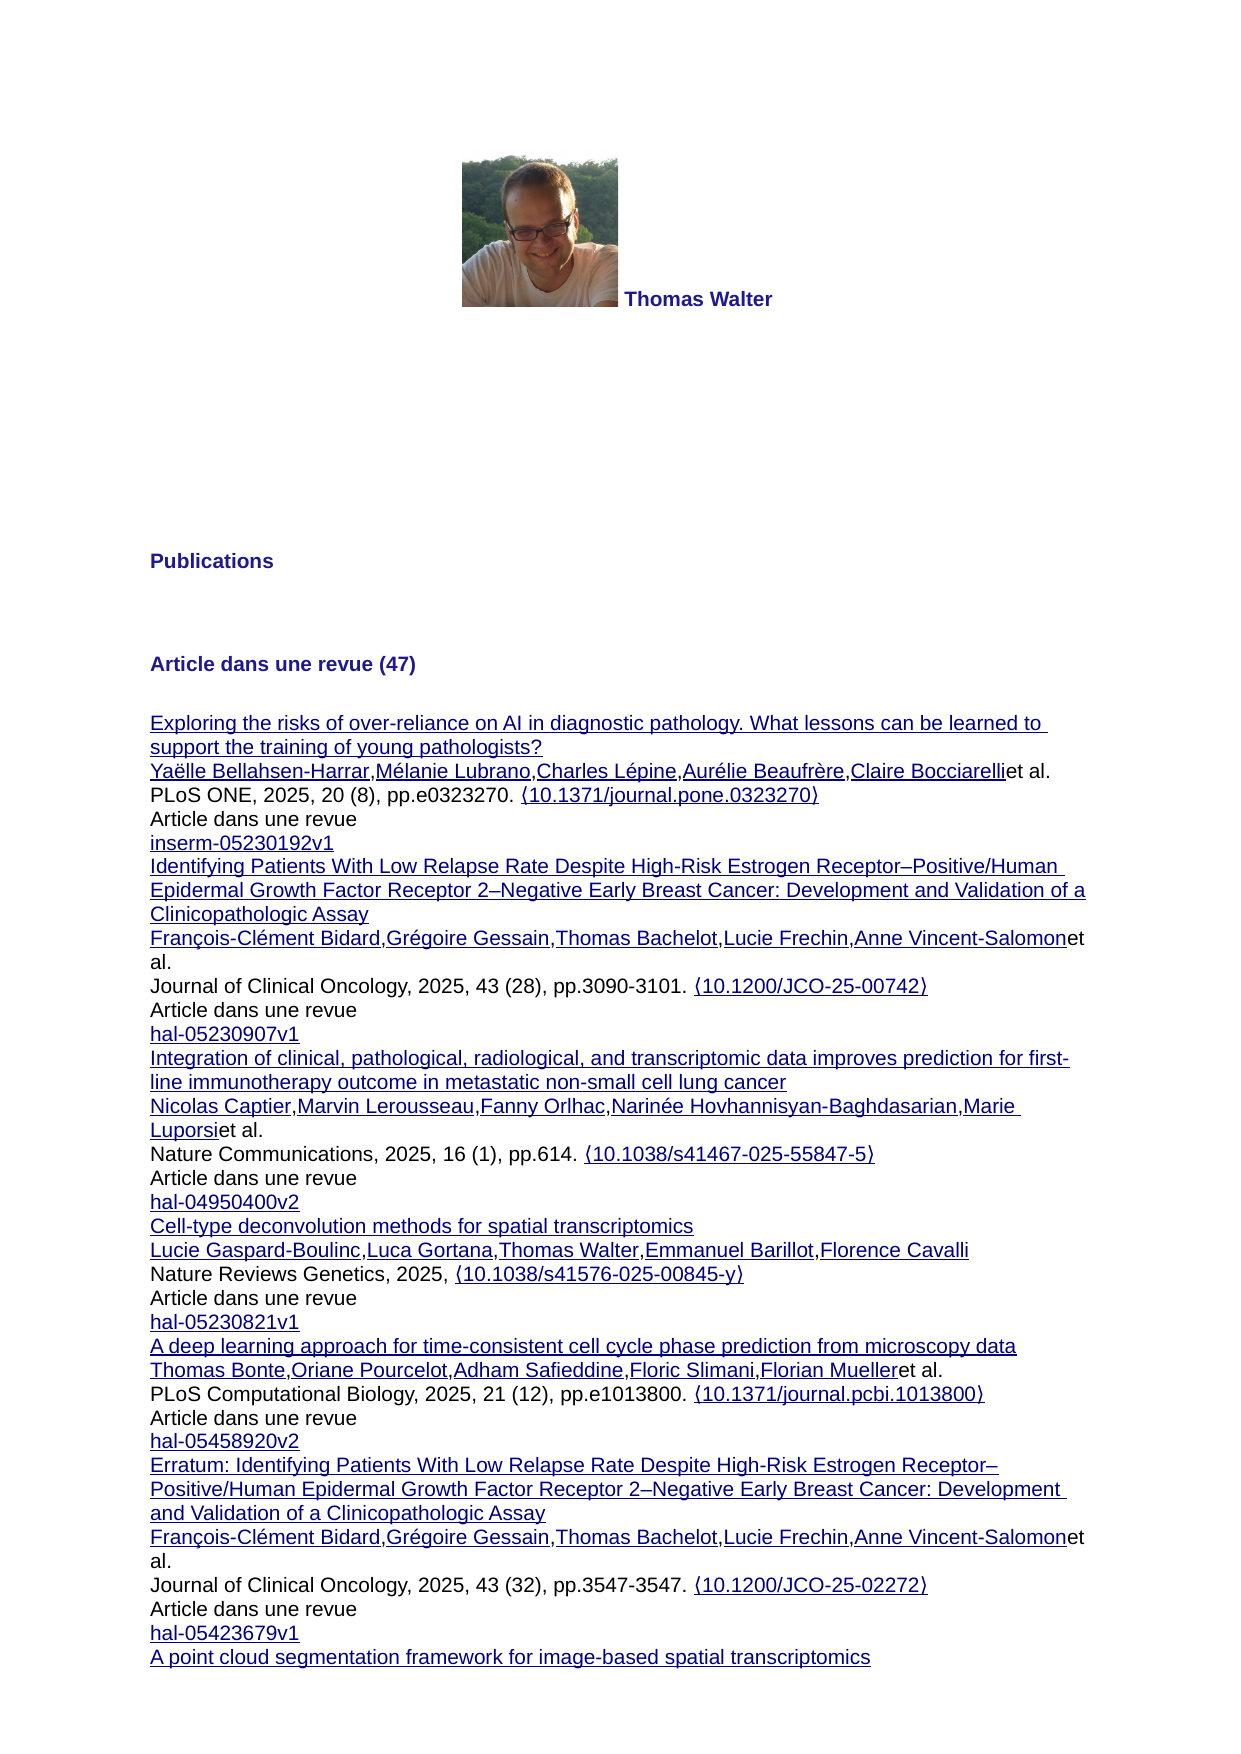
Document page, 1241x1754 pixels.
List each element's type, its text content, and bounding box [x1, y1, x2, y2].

subtitle Publications [150, 549, 1090, 573]
table_header Exploring the risks of over-reliance on AI in diagnostic pathology. What lessons can be learned to support the training of young pathologists? Yaëlle Bellahsen-Harrar,Mélanie Lubrano,Charles Lépine,Aurélie Beaufrère,Claire Bocciarelliet al. PLoS ONE, 2025, 20 (8), pp.e0323270. ⟨10.1371/journal.pone.0323270⟩ Article dans une revue inserm-05230192v1 [150, 711, 1090, 854]
table_cell A deep learning approach for time-consistent cell cycle phase prediction from microscopy data Thomas Bonte,Oriane Pourcelot,Adham Safieddine,Floric Slimani,Florian Muelleret al. PLoS Computational Biology, 2025, 21 (12), pp.e1013800. ⟨10.1371/journal.pcbi.1013800⟩ Article dans une revue hal-05458920v2 [150, 1334, 1090, 1453]
table_cell A point cloud segmentation framework for image-based spatial transcriptomics [150, 1645, 1090, 1669]
table_cell Identifying Patients With Low Relapse Rate Despite High-Risk Estrogen Receptor–Positive/Human Epidermal Growth Factor Receptor 2–Negative Early Breast Cancer: Development and Validation of a Clinicopathologic Assay François-Clément Bidard,Grégoire Gessain,Thomas Bachelot,Lucie Frechin,Anne Vincent-Salomonet al. Journal of Clinical Oncology, 2025, 43 (28), pp.3090-3101. ⟨10.1200/JCO-25-00742⟩ Article dans une revue hal-05230907v1 [150, 854, 1090, 1046]
table_cell Cell-type deconvolution methods for spatial transcriptomics Lucie Gaspard-Boulinc,Luca Gortana,Thomas Walter,Emmanuel Barillot,Florence Cavalli Nature Reviews Genetics, 2025, ⟨10.1038/s41576-025-00845-y⟩ Article dans une revue hal-05230821v1 [150, 1214, 1090, 1333]
picture [462, 150, 619, 307]
table_cell Erratum: Identifying Patients With Low Relapse Rate Despite High-Risk Estrogen Receptor–Positive/Human Epidermal Growth Factor Receptor 2–Negative Early Breast Cancer: Development and Validation of a Clinicopathologic Assay François-Clément Bidard,Grégoire Gessain,Thomas Bachelot,Lucie Frechin,Anne Vincent-Salomonet al. Journal of Clinical Oncology, 2025, 43 (32), pp.3547-3547. ⟨10.1200/JCO-25-02272⟩ Article dans une revue hal-05423679v1 [150, 1453, 1090, 1645]
table_cell Integration of clinical, pathological, radiological, and transcriptomic data improves prediction for first-line immunotherapy outcome in metastatic non-small cell lung cancer Nicolas Captier,Marvin Lerousseau,Fanny Orlhac,Narinée Hovhannisyan-Baghdasarian,Marie Luporsiet al. Nature Communications, 2025, 16 (1), pp.614. ⟨10.1038/s41467-025-55847-5⟩ Article dans une revue hal-04950400v2 [150, 1046, 1090, 1214]
subtitle Article dans une revue (47) [150, 652, 1090, 676]
subtitle Thomas Walter [150, 150, 1090, 311]
